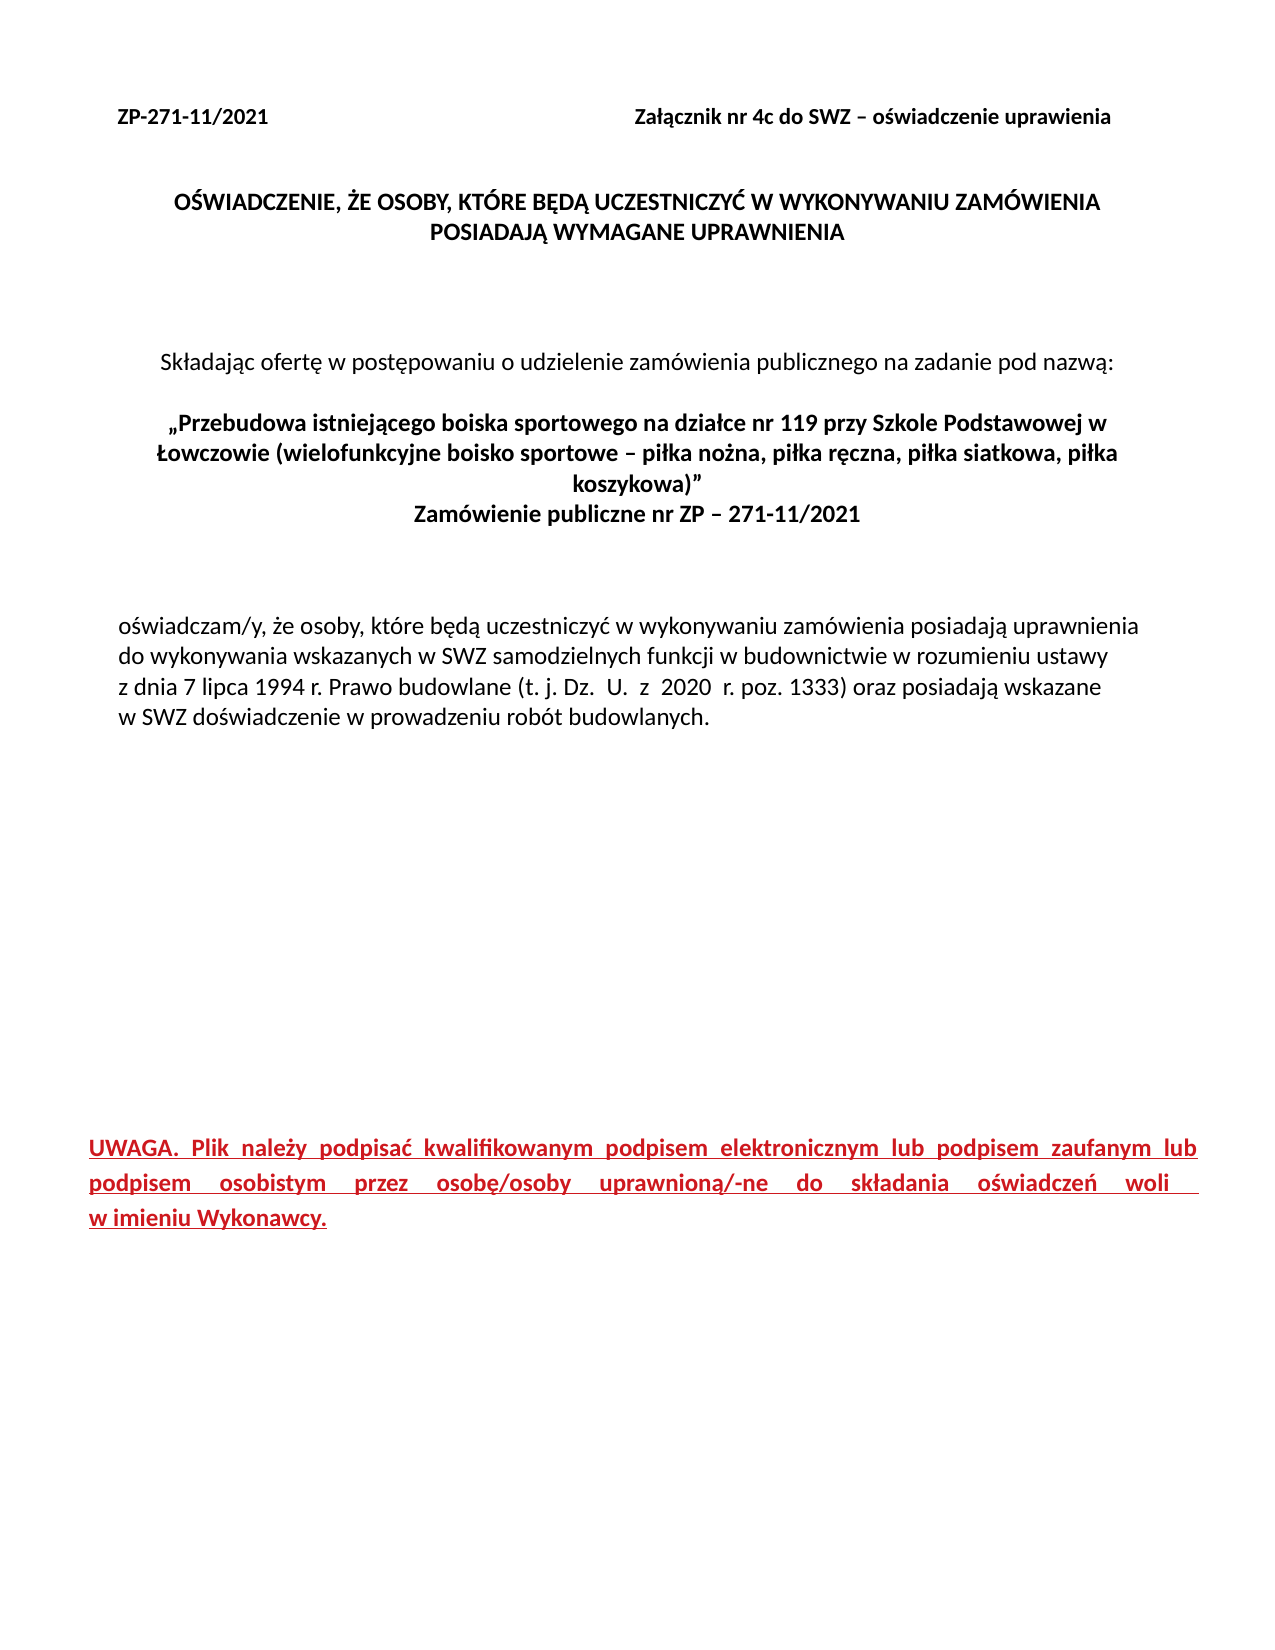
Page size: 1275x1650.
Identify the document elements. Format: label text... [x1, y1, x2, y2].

text oświadczam/y, że osoby, które będą uczestniczyć w wykonywaniu zamówienia posiadają uprawnienia do wykonywania wskazanych w SWZ samodzielnych funkcji w budownictwie w rozumieniu ustawy z dnia 7 lipca 1994 r. Prawo budowlane (t. j. Dz. U. z 2020 r. poz. 1333) oraz posiadają wskazane w SWZ doświadczenie w prowadzeniu robót budowlanych. [118, 610, 1157, 732]
text OŚWIADCZENIE, ŻE OSOBY, KTÓRE BĘDĄ UCZESTNICZYĆ W WYKONYWANIU ZAMÓWIENIA POSIADAJĄ WYMAGANE UPRAWNIENIA [118, 186, 1157, 247]
text Zamówienie publiczne nr ZP – 271-11/2021 [118, 498, 1157, 529]
text w imieniu Wykonawcy. [89, 1194, 1198, 1232]
text „Przebudowa istniejącego boiska sportowego na działce nr 119 przy Szkole Podstawowej w Łowczowie (wielofunkcyjne boisko sportowe – piłka nożna, piłka ręczna, piłka siatkowa, piłka koszykowa)” [118, 376, 1157, 498]
text podpisem osobistym przez osobę/osoby uprawnioną/-ne do składania oświadczeń woli [89, 1159, 1198, 1193]
text ZP-271-11/2021 Załącznik nr 4c do SWZ – oświadczenie uprawienia [117, 102, 1157, 131]
text UWAGA. Plik należy podpisać kwalifikowanym podpisem elektronicznym lub podpisem zaufanym lub [89, 1132, 1198, 1158]
text Składając ofertę w postępowaniu o udzielenie zamówienia publicznego na zadanie pod nazwą: [118, 346, 1157, 376]
